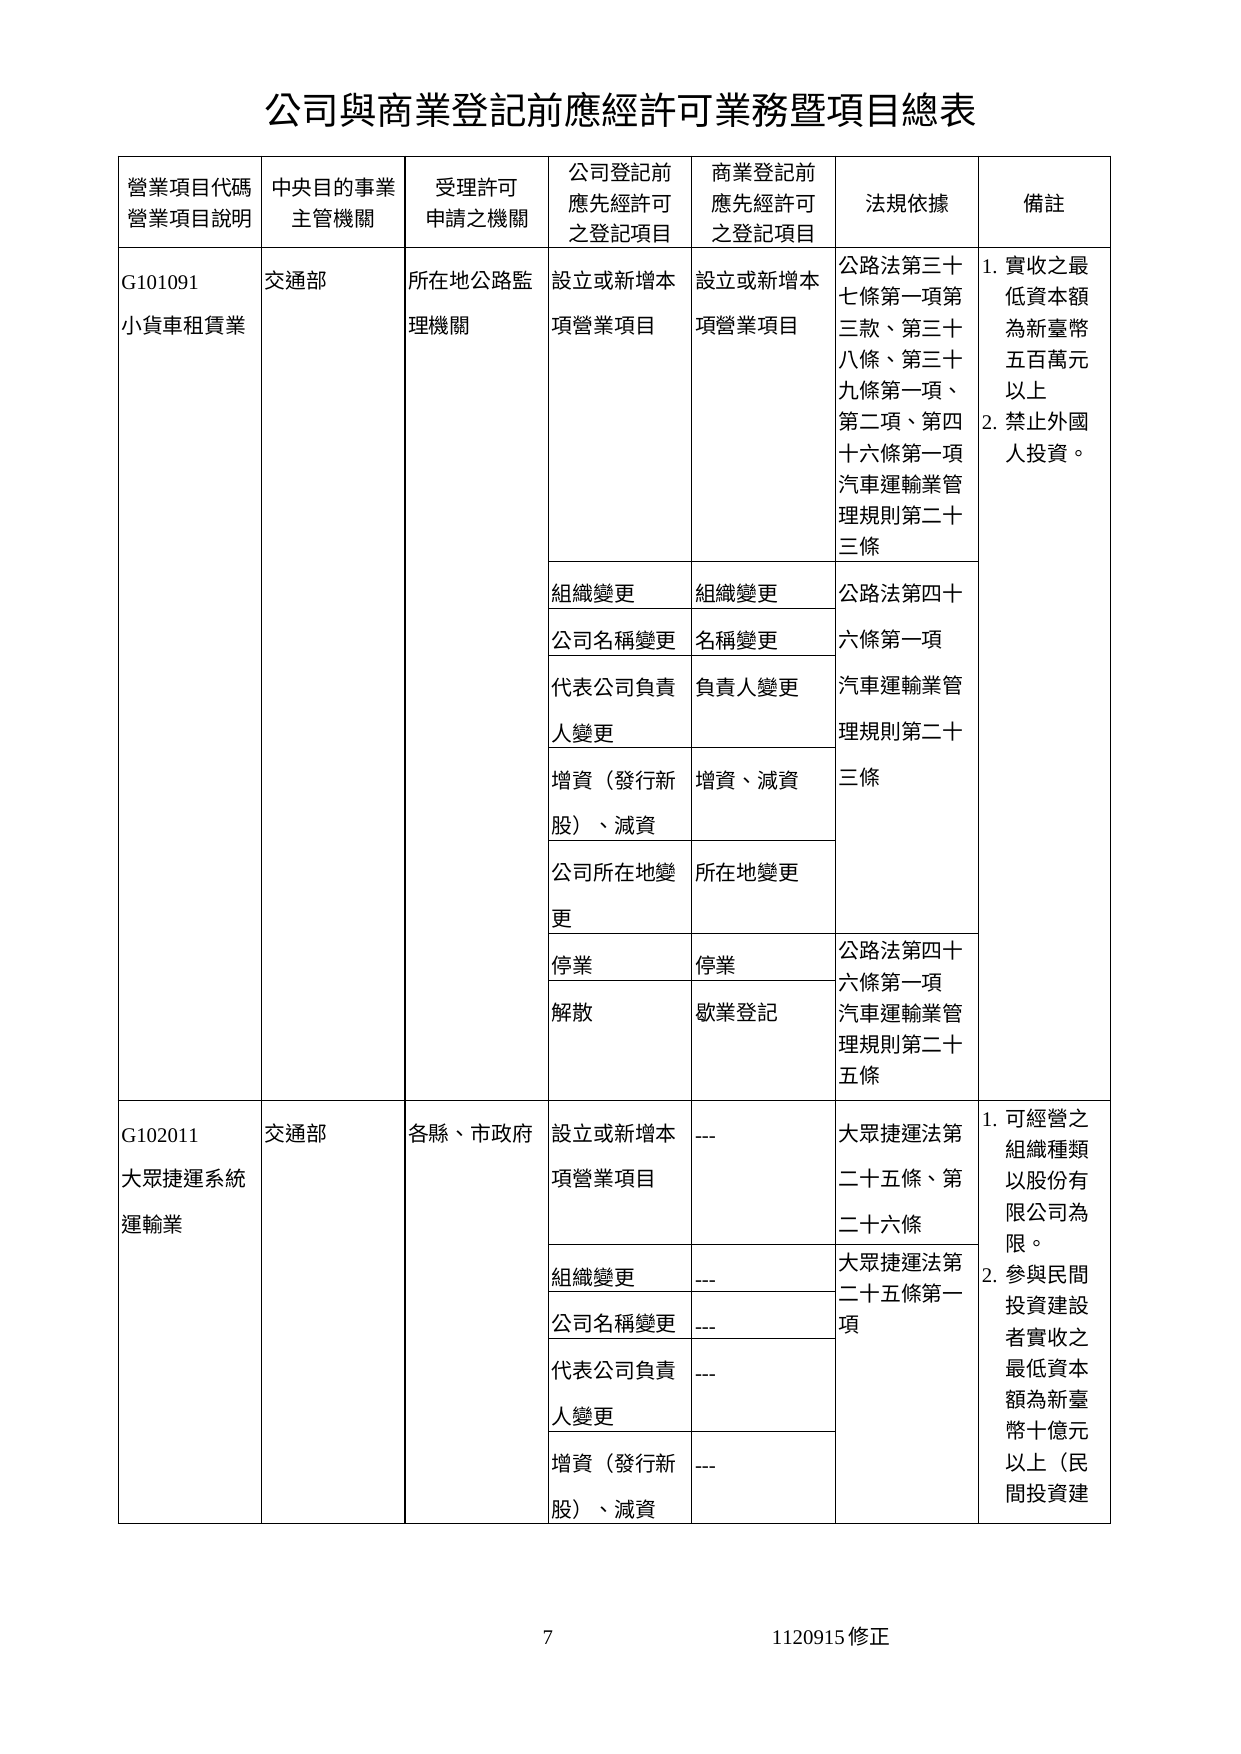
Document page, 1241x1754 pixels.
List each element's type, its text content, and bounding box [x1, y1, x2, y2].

table_cell 公司名稱變更 [549, 609, 691, 654]
table_cell 組織變更 [549, 1245, 691, 1291]
table_cell 設立或新增本項營業項目 [549, 248, 691, 561]
table_cell 公司所在地變更 [549, 841, 691, 933]
table_cell 所在地公路監理機關 [406, 248, 548, 1100]
table_cell 各縣、市政府 [406, 1101, 548, 1523]
table_header 商業登記前 應先經許可 之登記項目 [692, 157, 835, 247]
table_cell 公路法第四十六條第一項 汽車運輸業管理規則第二十三條 [836, 562, 978, 933]
table_cell 交通部 [262, 248, 404, 1100]
table_header 備註 [979, 157, 1110, 247]
table_cell --- [692, 1101, 835, 1244]
table_cell 大眾捷運法第二十五條、第二十六條 [836, 1101, 978, 1244]
table_cell 所在地變更 [692, 841, 835, 933]
table_cell 停業 [692, 934, 835, 979]
table_cell 停業 [549, 934, 691, 979]
table_cell --- [692, 1339, 835, 1431]
table_header 中央目的事業主管機關 [262, 157, 404, 247]
table_cell 增資（發行新股）、減資 [549, 1432, 691, 1523]
table_cell 組織變更 [692, 562, 835, 608]
table_cell G101091 小貨車租賃業 [119, 248, 261, 1100]
table_cell 解散 [549, 981, 691, 1100]
table_cell 交通部 [262, 1101, 404, 1523]
table_cell 公路法第三十七條第一項第三款、第三十八條、第三十九條第一項、第二項、第四十六條第一項 汽車運輸業管理規則第二十三條 [836, 248, 978, 561]
table_header 法規依據 [836, 157, 978, 247]
table_cell 名稱變更 [692, 609, 835, 654]
table_cell --- [692, 1432, 835, 1523]
table_cell G102011 大眾捷運系統運輸業 [119, 1101, 261, 1523]
table_cell --- [692, 1245, 835, 1291]
table_cell 代表公司負責人變更 [549, 656, 691, 747]
table_cell 歇業登記 [692, 981, 835, 1100]
table_cell 公司名稱變更 [549, 1292, 691, 1338]
table_cell 代表公司負責人變更 [549, 1339, 691, 1431]
table_cell 負責人變更 [692, 656, 835, 747]
table_cell 大眾捷運法第二十五條第一項 [836, 1245, 978, 1523]
table_cell 組織變更 [549, 562, 691, 608]
table_header 受理許可 申請之機關 [406, 157, 548, 247]
table_cell 設立或新增本項營業項目 [549, 1101, 691, 1244]
table_cell 設立或新增本項營業項目 [692, 248, 835, 561]
table_cell 實收之最低資本額為新臺幣五百萬元以上 禁止外國人投資。 [979, 248, 1110, 1100]
table_cell 可經營之組織種類以股份有限公司為限。 參與民間投資建設者實收之最低資本額為新臺幣十億元以上（民間投資建 [979, 1101, 1110, 1523]
table_cell 增資、減資 [692, 748, 835, 840]
table_header 公司登記前 應先經許可 之登記項目 [549, 157, 691, 247]
table_header 營業項目代碼 營業項目說明 [119, 157, 261, 247]
table_cell 增資（發行新股）、減資 [549, 748, 691, 840]
table_cell 公路法第四十六條第一項 汽車運輸業管理規則第二十五條 [836, 934, 978, 1100]
table_cell --- [692, 1292, 835, 1338]
